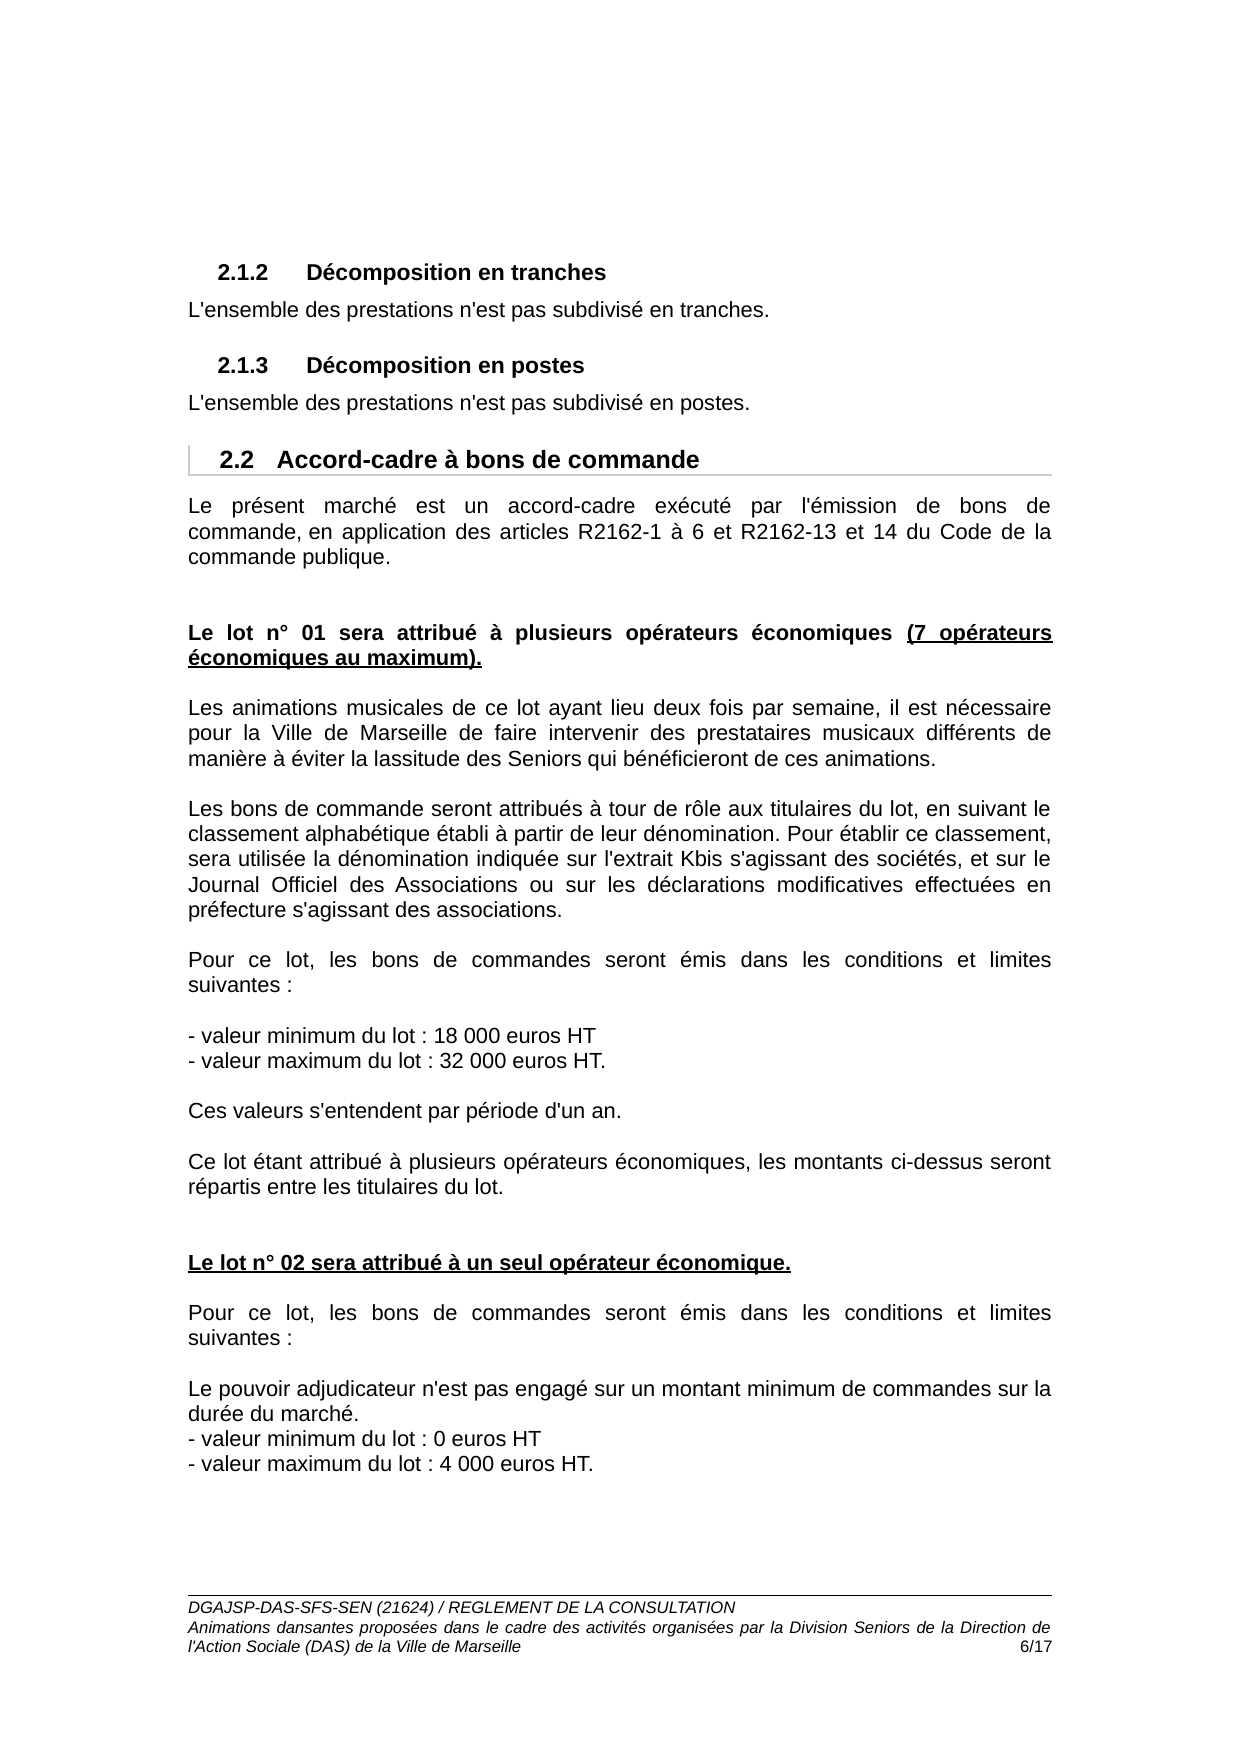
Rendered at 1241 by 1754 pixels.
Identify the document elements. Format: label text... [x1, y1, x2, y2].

text Ce lot étant attribué à plusieurs opérateurs économiques, les montants ci-dessus seront répartis entre les titulaires du lot. [188, 1149, 1052, 1199]
subtitle Décomposition en postes [188, 352, 1052, 378]
text L'ensemble des prestations n'est pas subdivisé en tranches. [188, 297, 1052, 323]
text Le présent marché est un accord-cadre exécuté par l'émission de bons de commande, en application des articles R2162-1 à 6 et R2162-13 et 14 du Code de la commande publique. [188, 493, 1052, 569]
text Les bons de commande seront attribués à tour de rôle aux titulaires du lot, en suivant le classement alphabétique établi à partir de leur dénomination. Pour établir ce classement, sera utilisée la dénomination indiquée sur l'extrait Kbis s'agissant des sociétés, et sur le Journal Officiel des Associations ou sur les déclarations modificatives effectuées en préfecture s'agissant des associations. [188, 796, 1052, 922]
text - valeur minimum du lot : 18 000 euros HT [188, 1023, 1052, 1048]
text Les animations musicales de ce lot ayant lieu deux fois par semaine, il est nécessaire pour la Ville de Marseille de faire intervenir des prestataires musicaux différents de manière à éviter la lassitude des Seniors qui bénéficieront de ces animations. [188, 695, 1052, 771]
subtitle Décomposition en tranches [188, 259, 1052, 286]
text Pour ce lot, les bons de commandes seront émis dans les conditions et limites suivantes : [188, 1300, 1052, 1351]
text Pour ce lot, les bons de commandes seront émis dans les conditions et limites suivantes : [188, 947, 1052, 998]
text Ces valeurs s'entendent par période d'un an. [188, 1098, 1052, 1124]
text Le lot n° 02 sera attribué à un seul opérateur économique. [188, 1250, 1052, 1275]
text - valeur maximum du lot : 4 000 euros HT. [188, 1451, 1052, 1477]
text - valeur minimum du lot : 0 euros HT [188, 1426, 1052, 1451]
text Le pouvoir adjudicateur n'est pas engagé sur un montant minimum de commandes sur la durée du marché. [188, 1376, 1052, 1426]
text Le lot n° 01 sera attribué à plusieurs opérateurs économiques (7 opérateurs économiques au maximum). [188, 619, 1052, 670]
subtitle Accord-cadre à bons de commande [190, 445, 1052, 474]
text - valeur maximum du lot : 32 000 euros HT. [188, 1048, 1052, 1073]
text L'ensemble des prestations n'est pas subdivisé en postes. [188, 390, 1052, 415]
